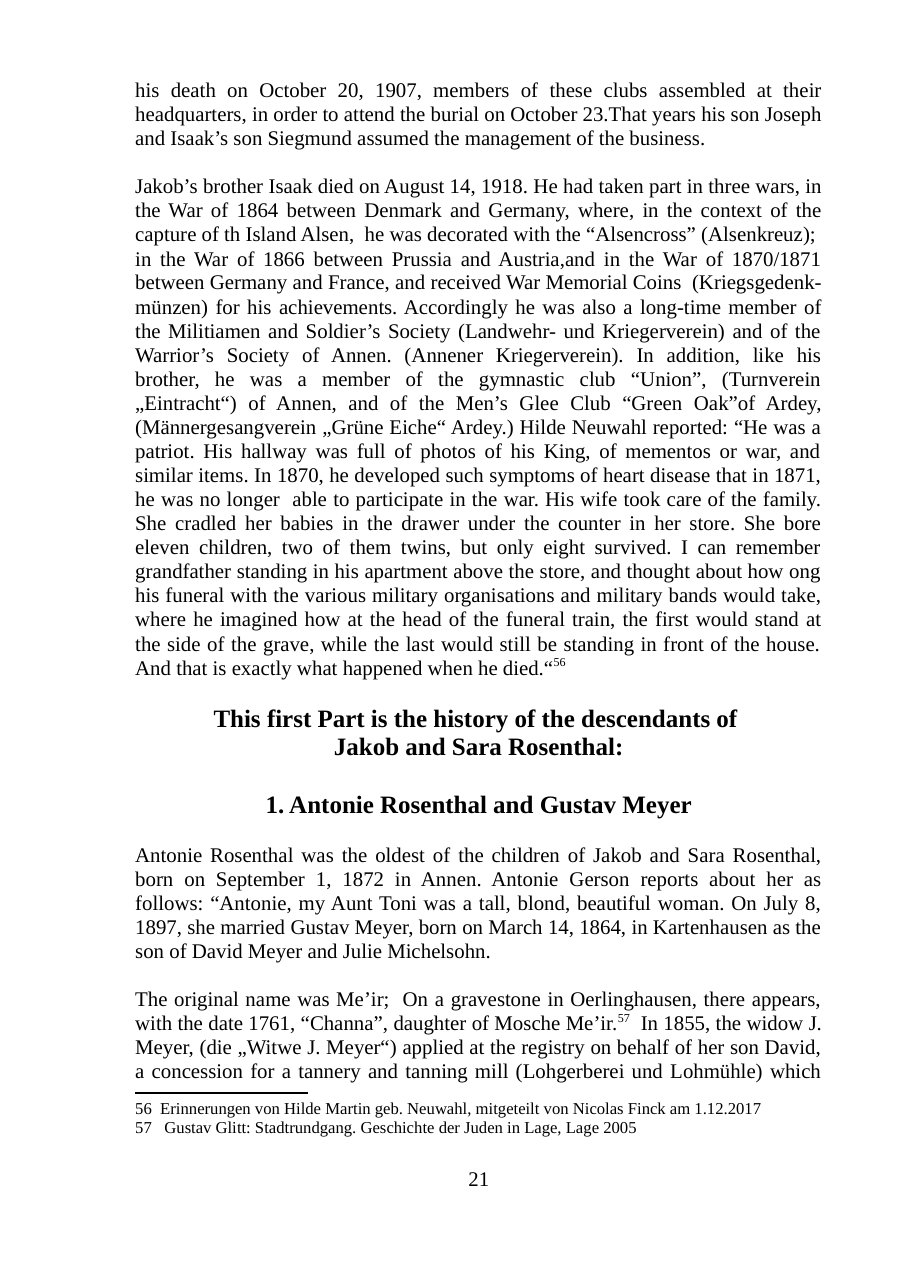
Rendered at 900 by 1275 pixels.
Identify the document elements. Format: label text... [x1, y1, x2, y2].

text his death on October 20, 1907, members of these clubs assembled at their headquarters, in order to attend the burial on October 23.That years his son Joseph and Isaak’s son Siegmund assumed the management of the business. [135, 78, 822, 150]
text This first Part is the history of the descendants of [135, 704, 822, 732]
text Jakob and Sara Rosenthal: [135, 732, 822, 761]
text in the War of 1866 between Prussia and Austria,and in the War of 1870/1871 between Germany and France, and received War Memorial Coins (Kriegsgedenk-münzen) for his achievements. Accordingly he was also a long-time member of the Militiamen and Soldier’s Society (Landwehr- und Kriegerverein) and of the Warrior’s Society of Annen. (Annener Kriegerverein). In addition, like his brother, he was a member of the gymnastic club “Union”, (Turnverein „Eintracht“) of Annen, and of the Men’s Glee Club “Green Oak”of Ardey, (Männergesangverein „Grüne Eiche“ Ardey.) Hilde Neuwahl reported: “He was a patriot. His hallway was full of photos of his King, of mementos or war, and similar items. In 1870, he developed such symptoms of heart disease that in 1871, he was no longer able to participate in the war. His wife took care of the family. She cradled her babies in the drawer under the counter in her store. She bore eleven children, two of them twins, but only eight survived. I can remember grandfather standing in his apartment above the store, and thought about how ong his funeral with the various military organisations and military bands would take, where he imagined how at the head of the funeral train, the first would stand at the side of the grave, while the last would still be standing in front of the house. And that is exactly what happened when he died.“ [135, 246, 822, 679]
text 1. Antonie Rosenthal and Gustav Meyer [135, 790, 822, 819]
text The original name was Me’ir; On a gravestone in Oerlinghausen, there appears, with the date 1761, “Channa”, daughter of Mosche Me’ir. In 1855, the widow J. Meyer, (die „Witwe J. Meyer“) applied at the registry on behalf of her son David, a concession for a tannery and tanning mill (Lohgerberei und Lohmühle) which [135, 987, 822, 1083]
text Jakob’s brother Isaak died on August 14, 1918. He had taken part in three wars, in the War of 1864 between Denmark and Germany, where, in the context of the capture of th Island Alsen, he was decorated with the “Alsencross” (Alsenkreuz); [135, 174, 822, 246]
text Erinnerungen von Hilde Martin geb. Neuwahl, mitgeteilt von Nicolas Finck am 1.12.2017 [135, 1099, 822, 1118]
text Antonie Rosenthal was the oldest of the children of Jakob and Sara Rosenthal, born on September 1, 1872 in Annen. Antonie Gerson reports about her as follows: “Antonie, my Aunt Toni was a tall, blond, beautiful woman. On July 8, 1897, she married Gustav Meyer, born on March 14, 1864, in Kartenhausen as the son of David Meyer and Julie Michelsohn. [135, 843, 822, 963]
text Gustav Glitt: Stadtrundgang. Geschichte der Juden in Lage, Lage 2005 [135, 1118, 822, 1137]
